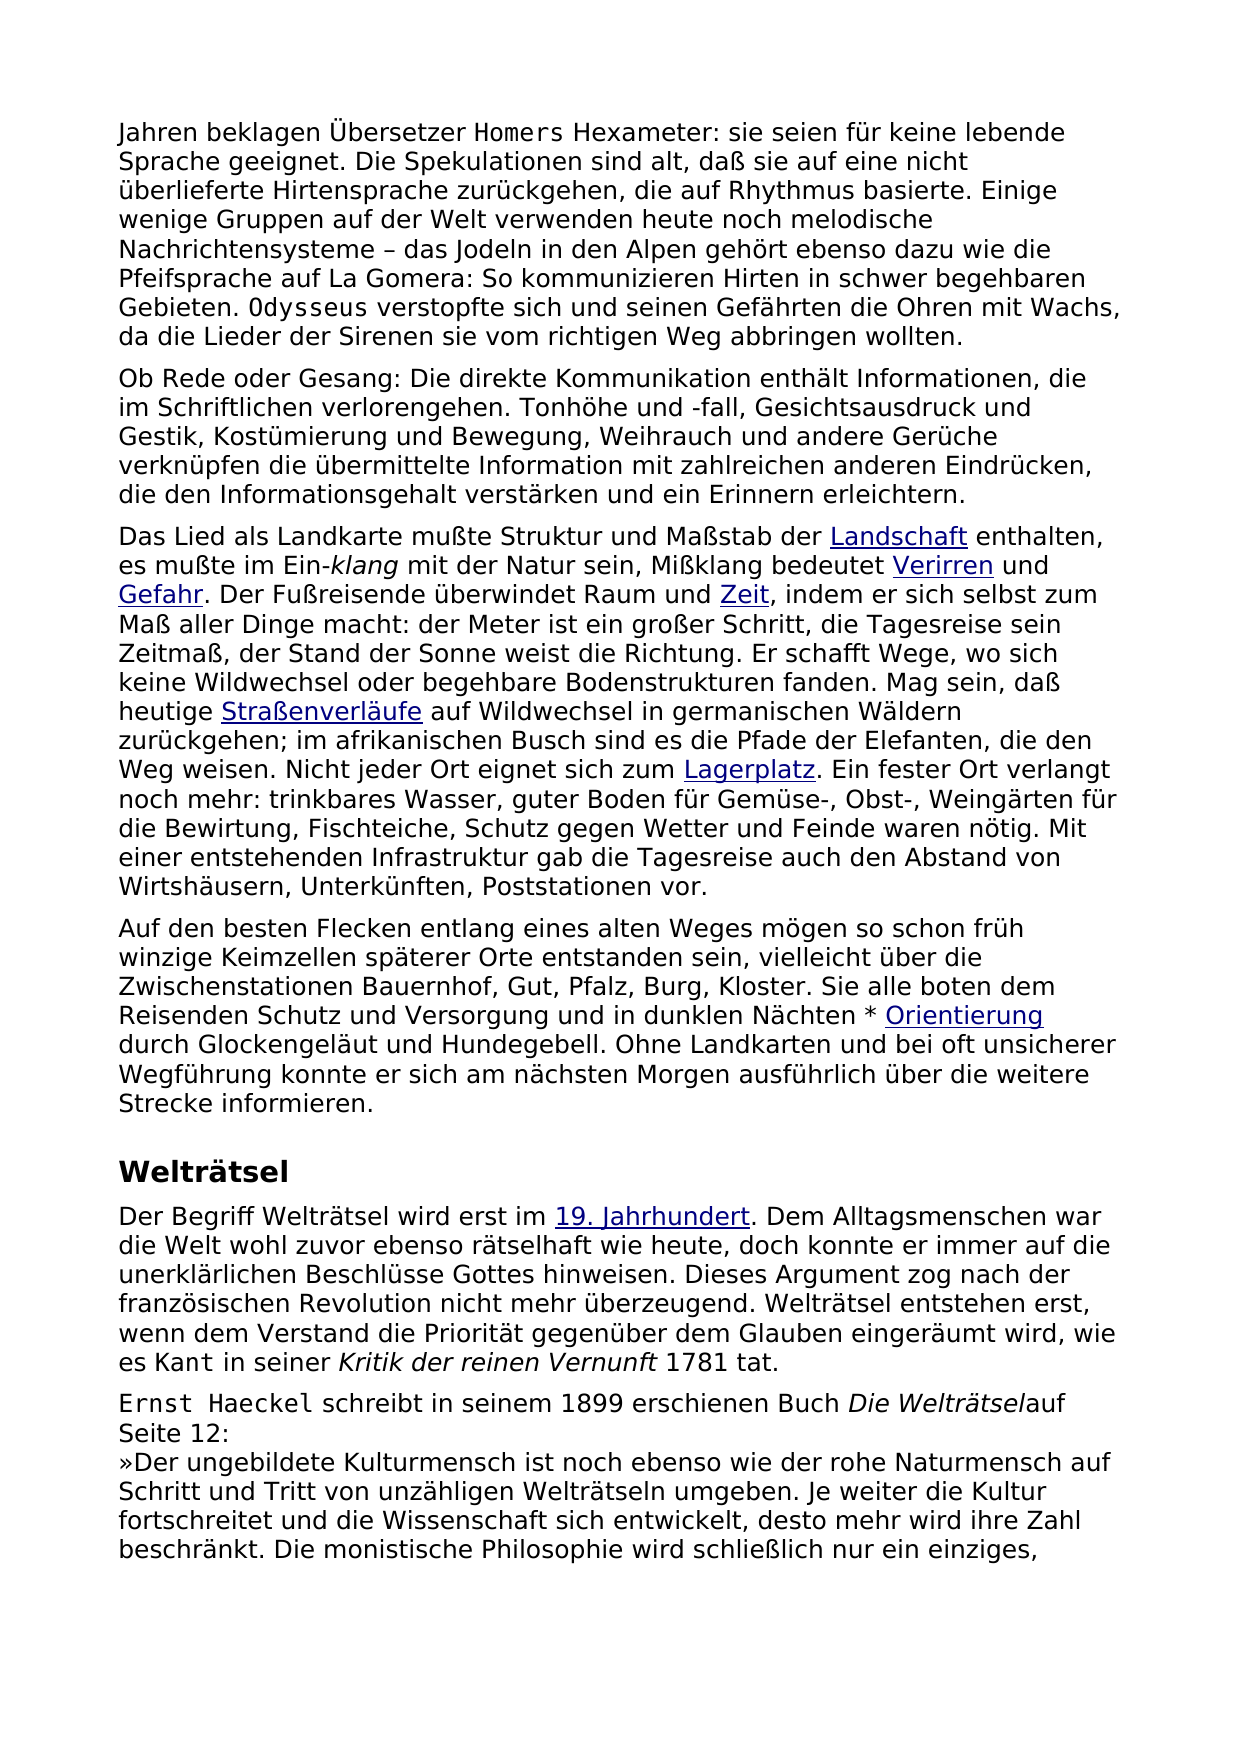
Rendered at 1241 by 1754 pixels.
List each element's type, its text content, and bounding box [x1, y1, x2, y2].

text Auf den besten Flecken entlang eines alten Weges mögen so schon früh winzige Keimzellen späterer Orte entstanden sein, vielleicht über die Zwischenstationen Bauernhof, Gut, Pfalz, Burg, Kloster. Sie alle boten dem Reisenden Schutz und Versorgung und in dunklen Nächten * Orientierung durch Glockengeläut und Hundegebell. Ohne Landkarten und bei oft unsicherer Wegführung konnte er sich am nächsten Morgen ausführlich über die weitere Strecke informieren. [118, 914, 1122, 1118]
text Ob Rede oder Gesang: Die direkte Kommunikation enthält Informationen, die im Schriftlichen verlorengehen. Tonhöhe und -fall, Gesichtsausdruck und Gestik, Kostümierung und Bewegung, Weihrauch und andere Gerüche verknüpfen die übermittelte Information mit zahlreichen anderen Eindrücken, die den Informationsgehalt verstärken und ein Erinnern erleichtern. [118, 364, 1122, 510]
text Ernst Haeckel schreibt in seinem 1899 erschienen Buch Die Welträtselauf Seite 12: »Der ungebildete Kulturmensch ist noch ebenso wie der rohe Naturmensch auf Schritt und Tritt von unzähligen Welträtseln umgeben. Je weiter die Kultur fortschreitet und die Wissenschaft sich entwickelt, desto mehr wird ihre Zahl beschränkt. Die monistische Philosophie wird schließlich nur ein einziges, [118, 1389, 1122, 1564]
text Jahren beklagen Übersetzer Homers Hexameter: sie seien für keine lebende Sprache geeignet. Die Spekulationen sind alt, daß sie auf eine nicht überlieferte Hirtensprache zurückgehen, die auf Rhythmus basierte. Einige wenige Gruppen auf der Welt verwenden heute noch melodische Nachrichtensysteme – das Jodeln in den Alpen gehört ebenso dazu wie die Pfeifsprache auf La Gomera: So kommunizieren Hirten in schwer begehbaren Gebieten. Odysseus verstopfte sich und seinen Gefährten die Ohren mit Wachs, da die Lieder der Sirenen sie vom richtigen Weg abbringen wollten. [118, 118, 1122, 351]
text Das Lied als Landkarte mußte Struktur und Maßstab der Landschaft enthalten, es mußte im Ein-klang mit der Natur sein, Mißklang bedeutet Verirren und Gefahr. Der Fußreisende überwindet Raum und Zeit, indem er sich selbst zum Maß aller Dinge macht: der Meter ist ein großer Schritt, die Tagesreise sein Zeitmaß, der Stand der Sonne weist die Richtung. Er schafft Wege, wo sich keine Wildwechsel oder begehbare Bodenstrukturen fanden. Mag sein, daß heutige Straßenverläufe auf Wildwechsel in germanischen Wäldern zurückgehen; im afrikanischen Busch sind es die Pfade der Elefanten, die den Weg weisen. Nicht jeder Ort eignet sich zum Lagerplatz. Ein fester Ort verlangt noch mehr: trinkbares Wasser, guter Boden für Gemüse-, Obst-, Weingärten für die Bewirtung, Fischteiche, Schutz gegen Wetter und Feinde waren nötig. Mit einer entstehenden Infrastruktur gab die Tagesreise auch den Abstand von Wirtshäusern, Unterkünften, Poststationen vor. [118, 522, 1122, 901]
subtitle Welträtsel [118, 1156, 1122, 1189]
text Der Begriff Welträtsel wird erst im 19. Jahrhundert. Dem Alltagsmenschen war die Welt wohl zuvor ebenso rätselhaft wie heute, doch konnte er immer auf die unerklärlichen Beschlüsse Gottes hinweisen. Dieses Argument zog nach der französischen Revolution nicht mehr überzeugend. Welträtsel entstehen erst, wenn dem Verstand die Priorität gegenüber dem Glauben eingeräumt wird, wie es Kant in seiner Kritik der reinen Vernunft 1781 tat. [118, 1202, 1122, 1377]
